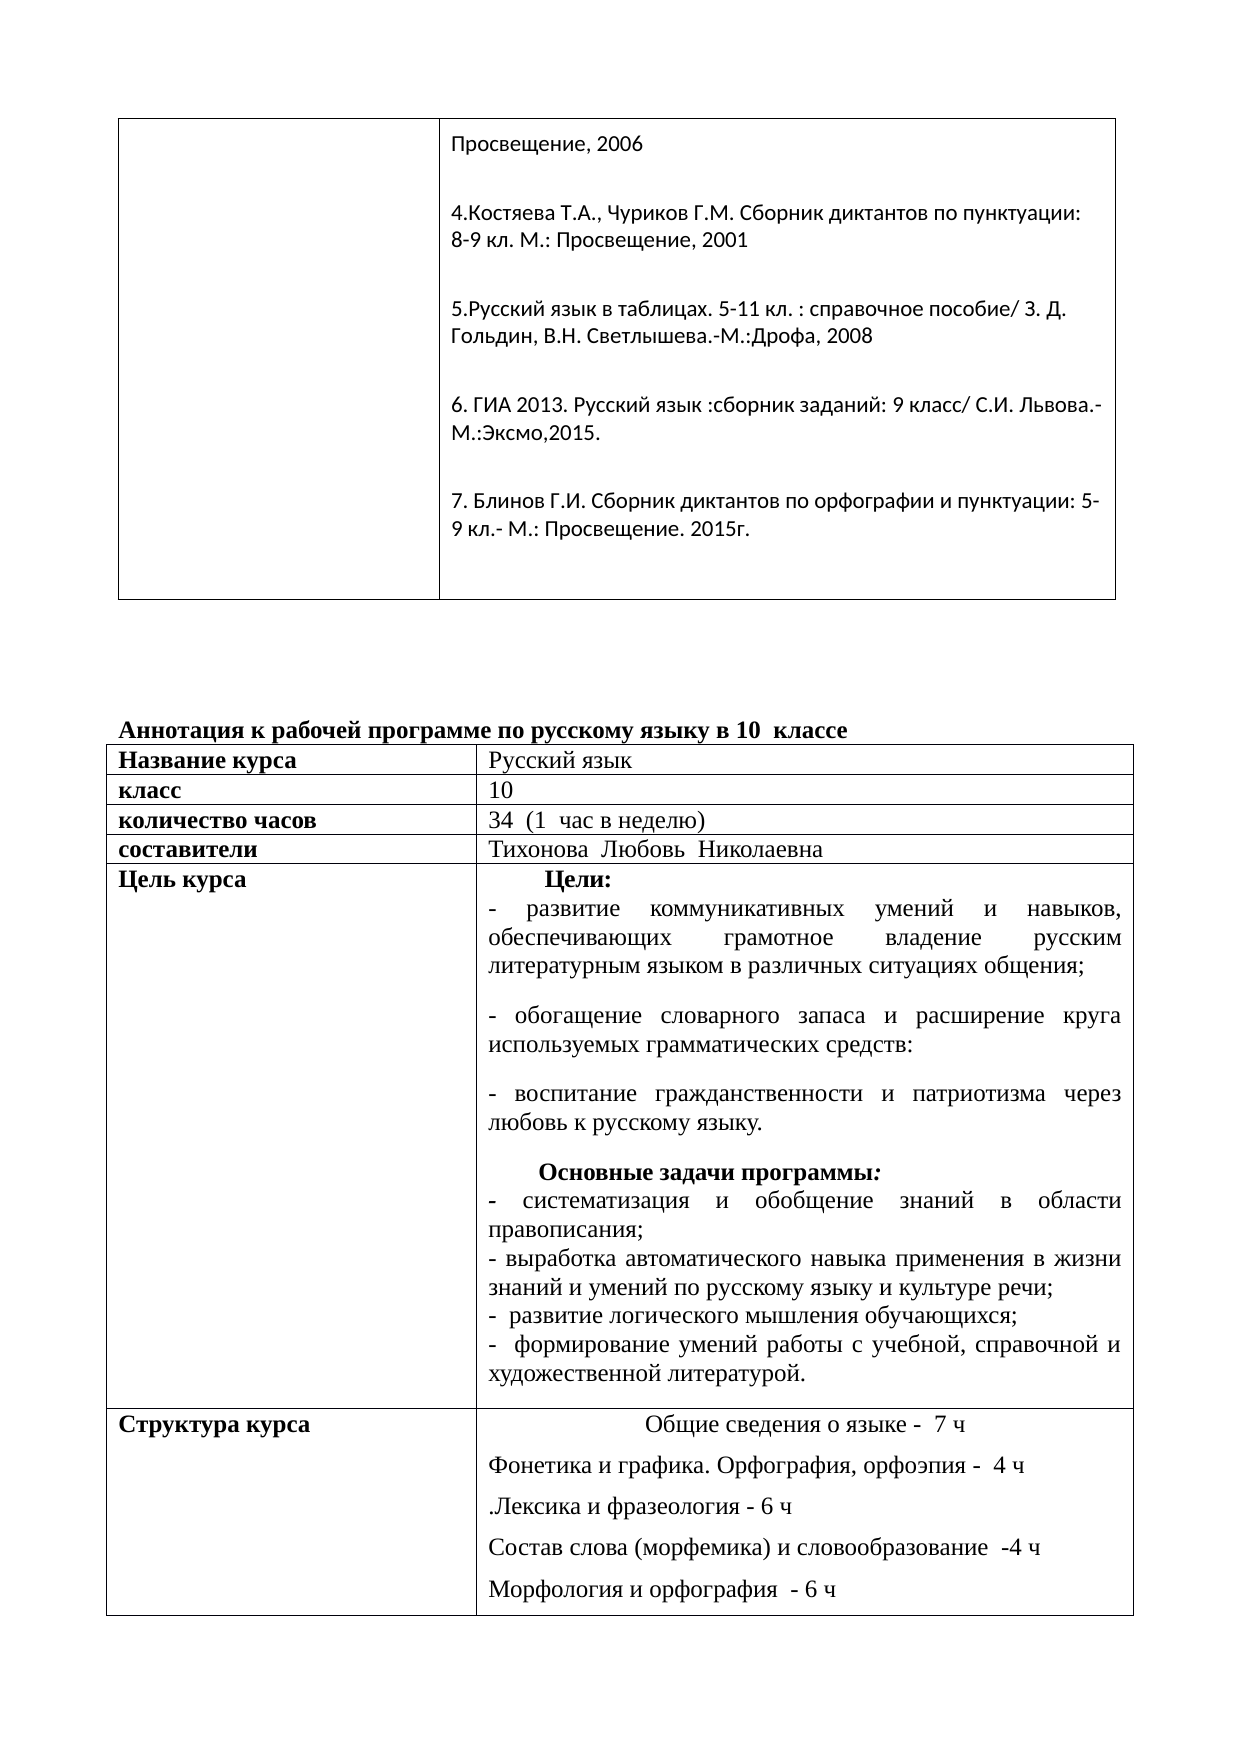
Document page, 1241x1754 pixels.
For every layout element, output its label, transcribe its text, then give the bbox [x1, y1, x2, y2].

text Аннотация к рабочей программе по русскому языку в 10 классе [118, 715, 1122, 744]
table_header Название курса [107, 745, 476, 774]
table_cell Тихонова Любовь Николаевна [477, 835, 1133, 863]
table_cell 10 [477, 775, 1133, 804]
table_header Русский язык [477, 745, 1133, 774]
table_cell Просвещение, 2006 4.Костяева Т.А., Чуриков Г.М. Сборник диктантов по пунктуации: 8-9 кл. М.: Просвещение, 2001 5.Русский язык в таблицах. 5-11 кл. : справочное пособие/ З. Д. Гольдин, В.Н. Светлышева.-М.:Дрофа, 2008 6. ГИА 2013. Русский язык :сборник заданий: 9 класс/ С.И. Львова.- М.:Эксмо,2015. 7. Блинов Г.И. Сборник диктантов по орфографии и пунктуации: 5-9 кл.- М.: Просвещение. 2015г. [440, 119, 1115, 599]
table_cell Цели: - развитие коммуникативных умений и навыков, обеспечивающих грамотное владение русским литературным языком в различных ситуациях общения; - обогащение словарного запаса и расширение круга используемых грамматических средств: - воспитание гражданственности и патриотизма через любовь к русскому языку. Основные задачи программы: - систематизация и обобщение знаний в области правописания; - выработка автоматического навыка применения в жизни знаний и умений по русскому языку и культуре речи; - развитие логического мышления обучающихся; - формирование умений работы с учебной, справочной и художественной литературой. [477, 864, 1133, 1408]
table_cell количество часов [107, 805, 476, 833]
table_cell класс [107, 775, 476, 804]
table_cell составители [107, 835, 476, 863]
table_cell [119, 119, 439, 599]
table_cell Общие сведения о языке - 7 ч Фонетика и графика. Орфография, орфоэпия - 4 ч .Лексика и фразеология - 6 ч Состав слова (морфемика) и словообразование -4 ч Морфология и орфография - 6 ч [477, 1409, 1133, 1615]
table_cell 34 (1 час в неделю) [477, 805, 1133, 833]
table_cell Цель курса [107, 864, 476, 1408]
table_cell Структура курса [107, 1409, 476, 1615]
